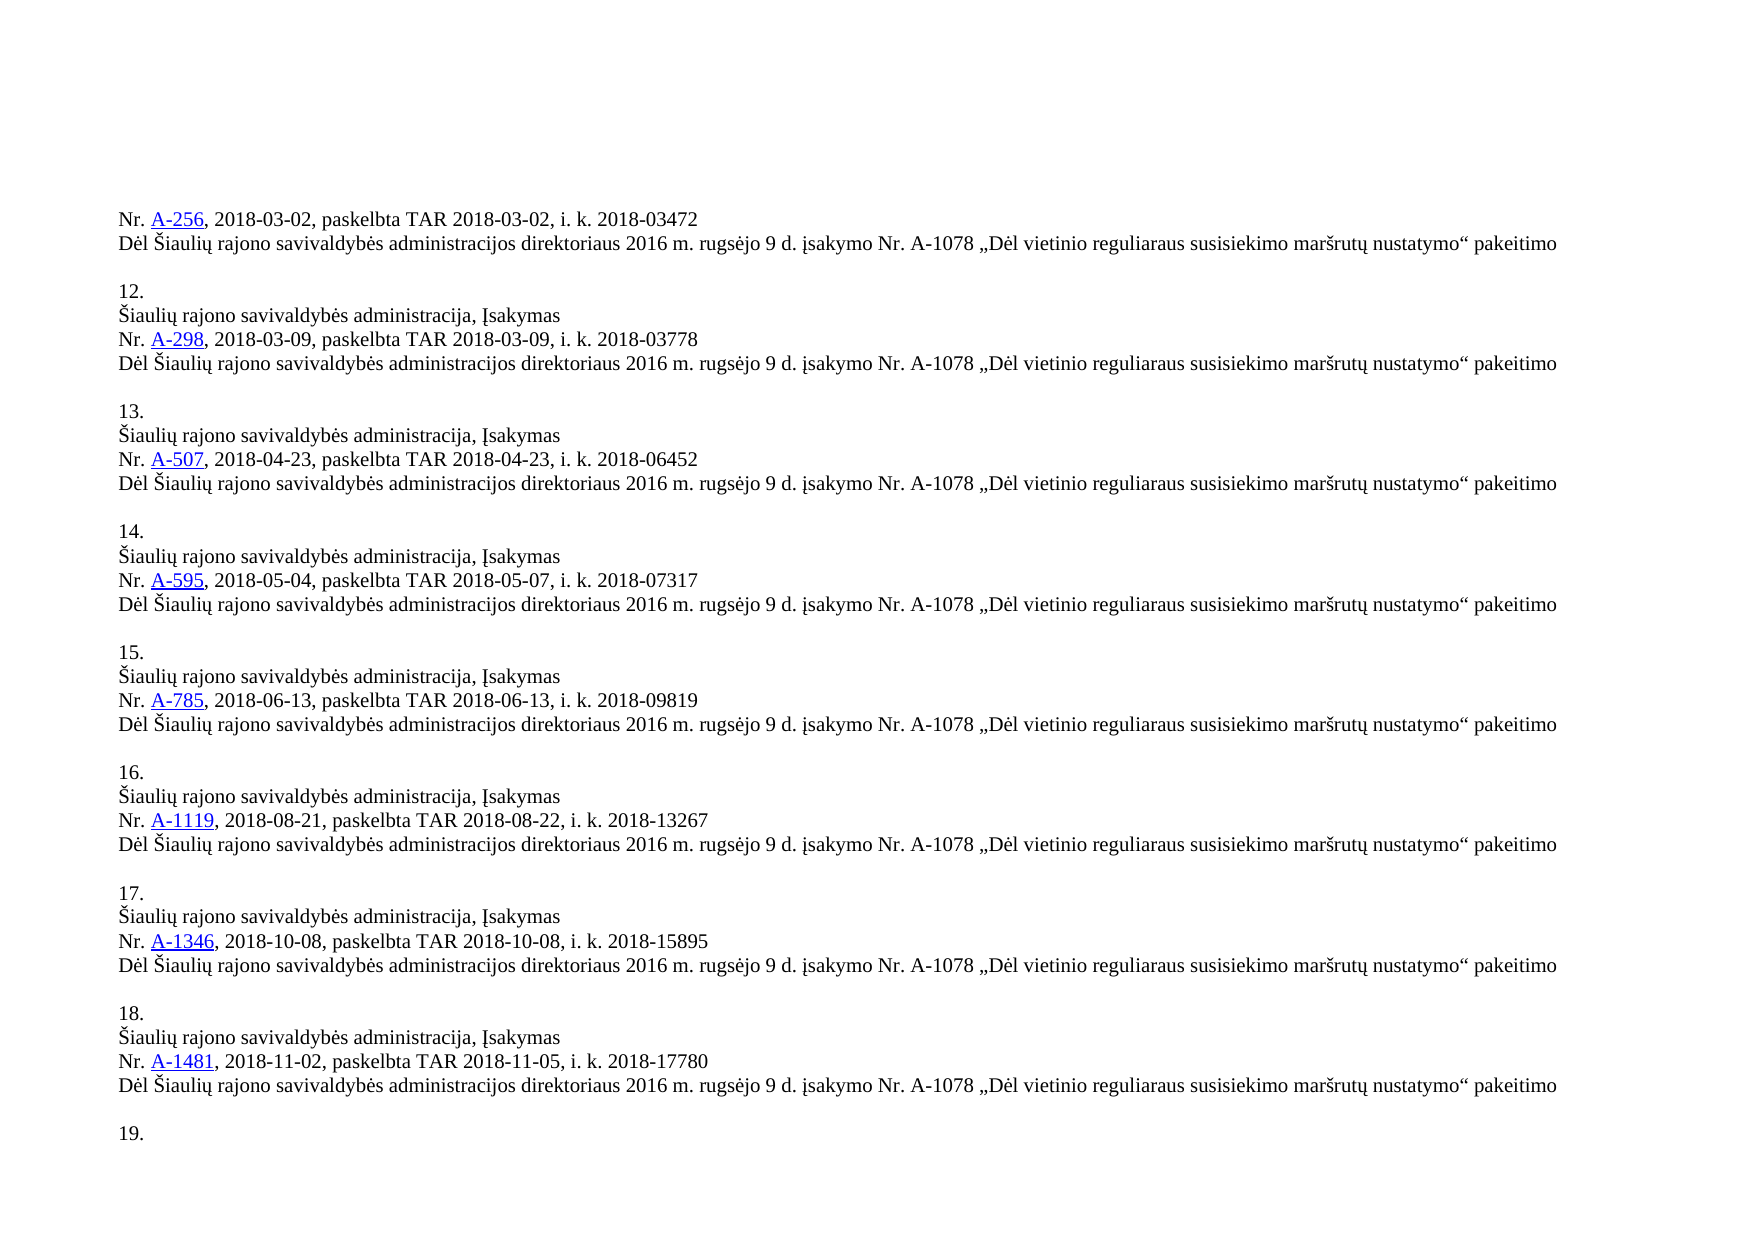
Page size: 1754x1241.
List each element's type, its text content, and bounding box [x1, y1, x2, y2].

text 19. [118, 1121, 1636, 1145]
text Šiaulių rajono savivaldybės administracija, Įsakymas [118, 904, 1636, 928]
text 16. [118, 760, 1636, 784]
text 15. [118, 640, 1636, 664]
text Dėl Šiaulių rajono savivaldybės administracijos direktoriaus 2016 m. rugsėjo 9 d. įsakymo Nr. A-1078 „Dėl vietinio reguliaraus susisiekimo maršrutų nustatymo“ pakeitimo [118, 712, 1636, 736]
text 18. [118, 1001, 1636, 1025]
text Šiaulių rajono savivaldybės administracija, Įsakymas [118, 303, 1636, 327]
text Nr. A-298, 2018-03-09, paskelbta TAR 2018-03-09, i. k. 2018-03778 [118, 327, 1636, 351]
text Nr. A-256, 2018-03-02, paskelbta TAR 2018-03-02, i. k. 2018-03472 [118, 207, 1636, 231]
text 12. [118, 279, 1636, 303]
text Šiaulių rajono savivaldybės administracija, Įsakymas [118, 1025, 1636, 1049]
text Šiaulių rajono savivaldybės administracija, Įsakymas [118, 664, 1636, 688]
text 13. [118, 399, 1636, 423]
text Nr. A-507, 2018-04-23, paskelbta TAR 2018-04-23, i. k. 2018-06452 [118, 447, 1636, 471]
text Nr. A-1346, 2018-10-08, paskelbta TAR 2018-10-08, i. k. 2018-15895 [118, 928, 1636, 953]
text 14. [118, 519, 1636, 543]
text Dėl Šiaulių rajono savivaldybės administracijos direktoriaus 2016 m. rugsėjo 9 d. įsakymo Nr. A-1078 „Dėl vietinio reguliaraus susisiekimo maršrutų nustatymo“ pakeitimo [118, 231, 1636, 255]
text Dėl Šiaulių rajono savivaldybės administracijos direktoriaus 2016 m. rugsėjo 9 d. įsakymo Nr. A-1078 „Dėl vietinio reguliaraus susisiekimo maršrutų nustatymo“ pakeitimo [118, 953, 1636, 977]
text Šiaulių rajono savivaldybės administracija, Įsakymas [118, 423, 1636, 447]
text Dėl Šiaulių rajono savivaldybės administracijos direktoriaus 2016 m. rugsėjo 9 d. įsakymo Nr. A-1078 „Dėl vietinio reguliaraus susisiekimo maršrutų nustatymo“ pakeitimo [118, 1073, 1636, 1097]
text Šiaulių rajono savivaldybės administracija, Įsakymas [118, 784, 1636, 808]
text Nr. A-785, 2018-06-13, paskelbta TAR 2018-06-13, i. k. 2018-09819 [118, 688, 1636, 712]
text Šiaulių rajono savivaldybės administracija, Įsakymas [118, 543, 1636, 568]
text Nr. A-595, 2018-05-04, paskelbta TAR 2018-05-07, i. k. 2018-07317 [118, 568, 1636, 592]
text Dėl Šiaulių rajono savivaldybės administracijos direktoriaus 2016 m. rugsėjo 9 d. įsakymo Nr. A-1078 „Dėl vietinio reguliaraus susisiekimo maršrutų nustatymo“ pakeitimo [118, 832, 1636, 856]
text 17. [118, 880, 1636, 904]
text Nr. A-1481, 2018-11-02, paskelbta TAR 2018-11-05, i. k. 2018-17780 [118, 1049, 1636, 1073]
text Nr. A-1119, 2018-08-21, paskelbta TAR 2018-08-22, i. k. 2018-13267 [118, 808, 1636, 832]
text Dėl Šiaulių rajono savivaldybės administracijos direktoriaus 2016 m. rugsėjo 9 d. įsakymo Nr. A-1078 „Dėl vietinio reguliaraus susisiekimo maršrutų nustatymo“ pakeitimo [118, 351, 1636, 375]
text Dėl Šiaulių rajono savivaldybės administracijos direktoriaus 2016 m. rugsėjo 9 d. įsakymo Nr. A-1078 „Dėl vietinio reguliaraus susisiekimo maršrutų nustatymo“ pakeitimo [118, 592, 1636, 616]
text Dėl Šiaulių rajono savivaldybės administracijos direktoriaus 2016 m. rugsėjo 9 d. įsakymo Nr. A-1078 „Dėl vietinio reguliaraus susisiekimo maršrutų nustatymo“ pakeitimo [118, 471, 1636, 495]
